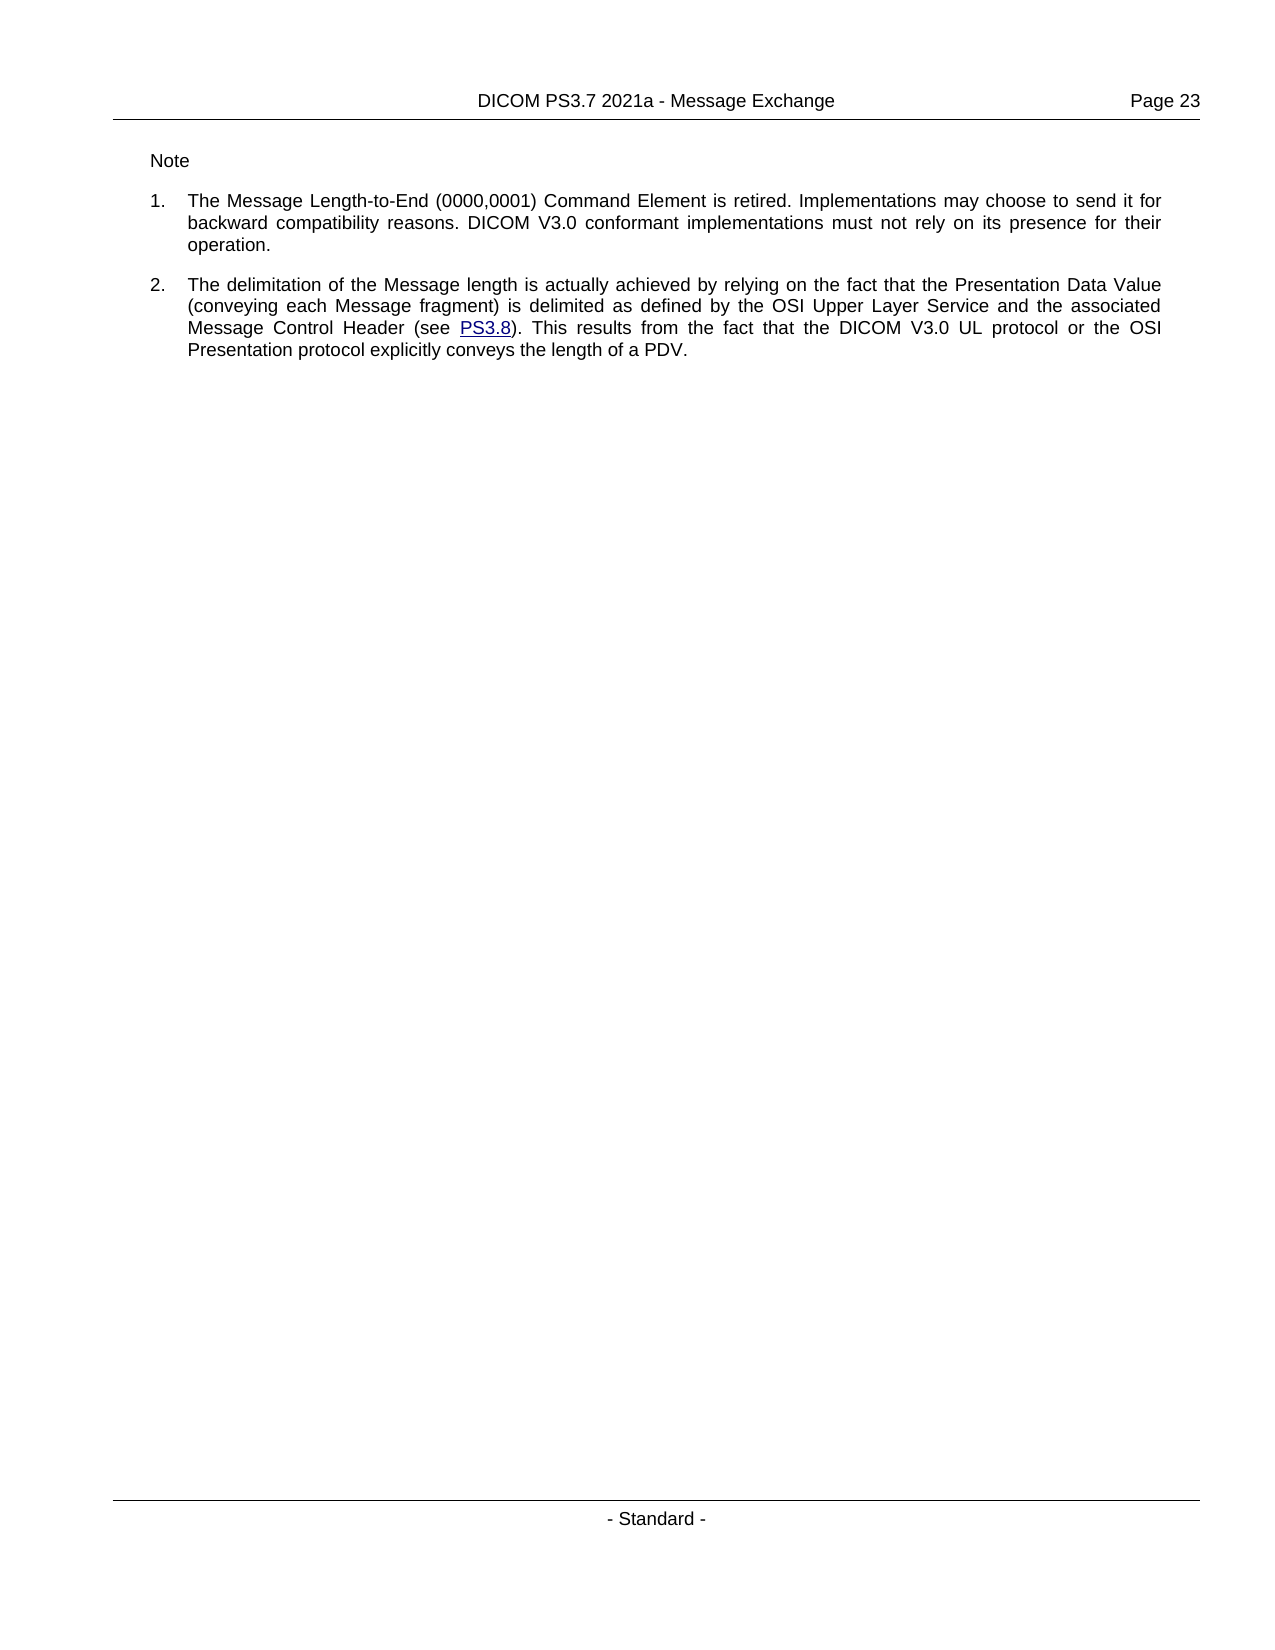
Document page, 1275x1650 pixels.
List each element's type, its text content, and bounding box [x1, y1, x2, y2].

text 1. The Message Length-to-End (0000,0001) Command Element is retired. Implementations may choose to send it for backward compatibility reasons. DICOM V3.0 conformant implementations must not rely on its presence for their operation. [150, 190, 1162, 255]
text Note [150, 150, 1162, 172]
text 2. The delimitation of the Message length is actually achieved by relying on the fact that the Presentation Data Value (conveying each Message fragment) is delimited as defined by the OSI Upper Layer Service and the associated Message Control Header (see PS3.8). This results from the fact that the DICOM V3.0 UL protocol or the OSI Presentation protocol explicitly conveys the length of a PDV. [150, 274, 1162, 360]
